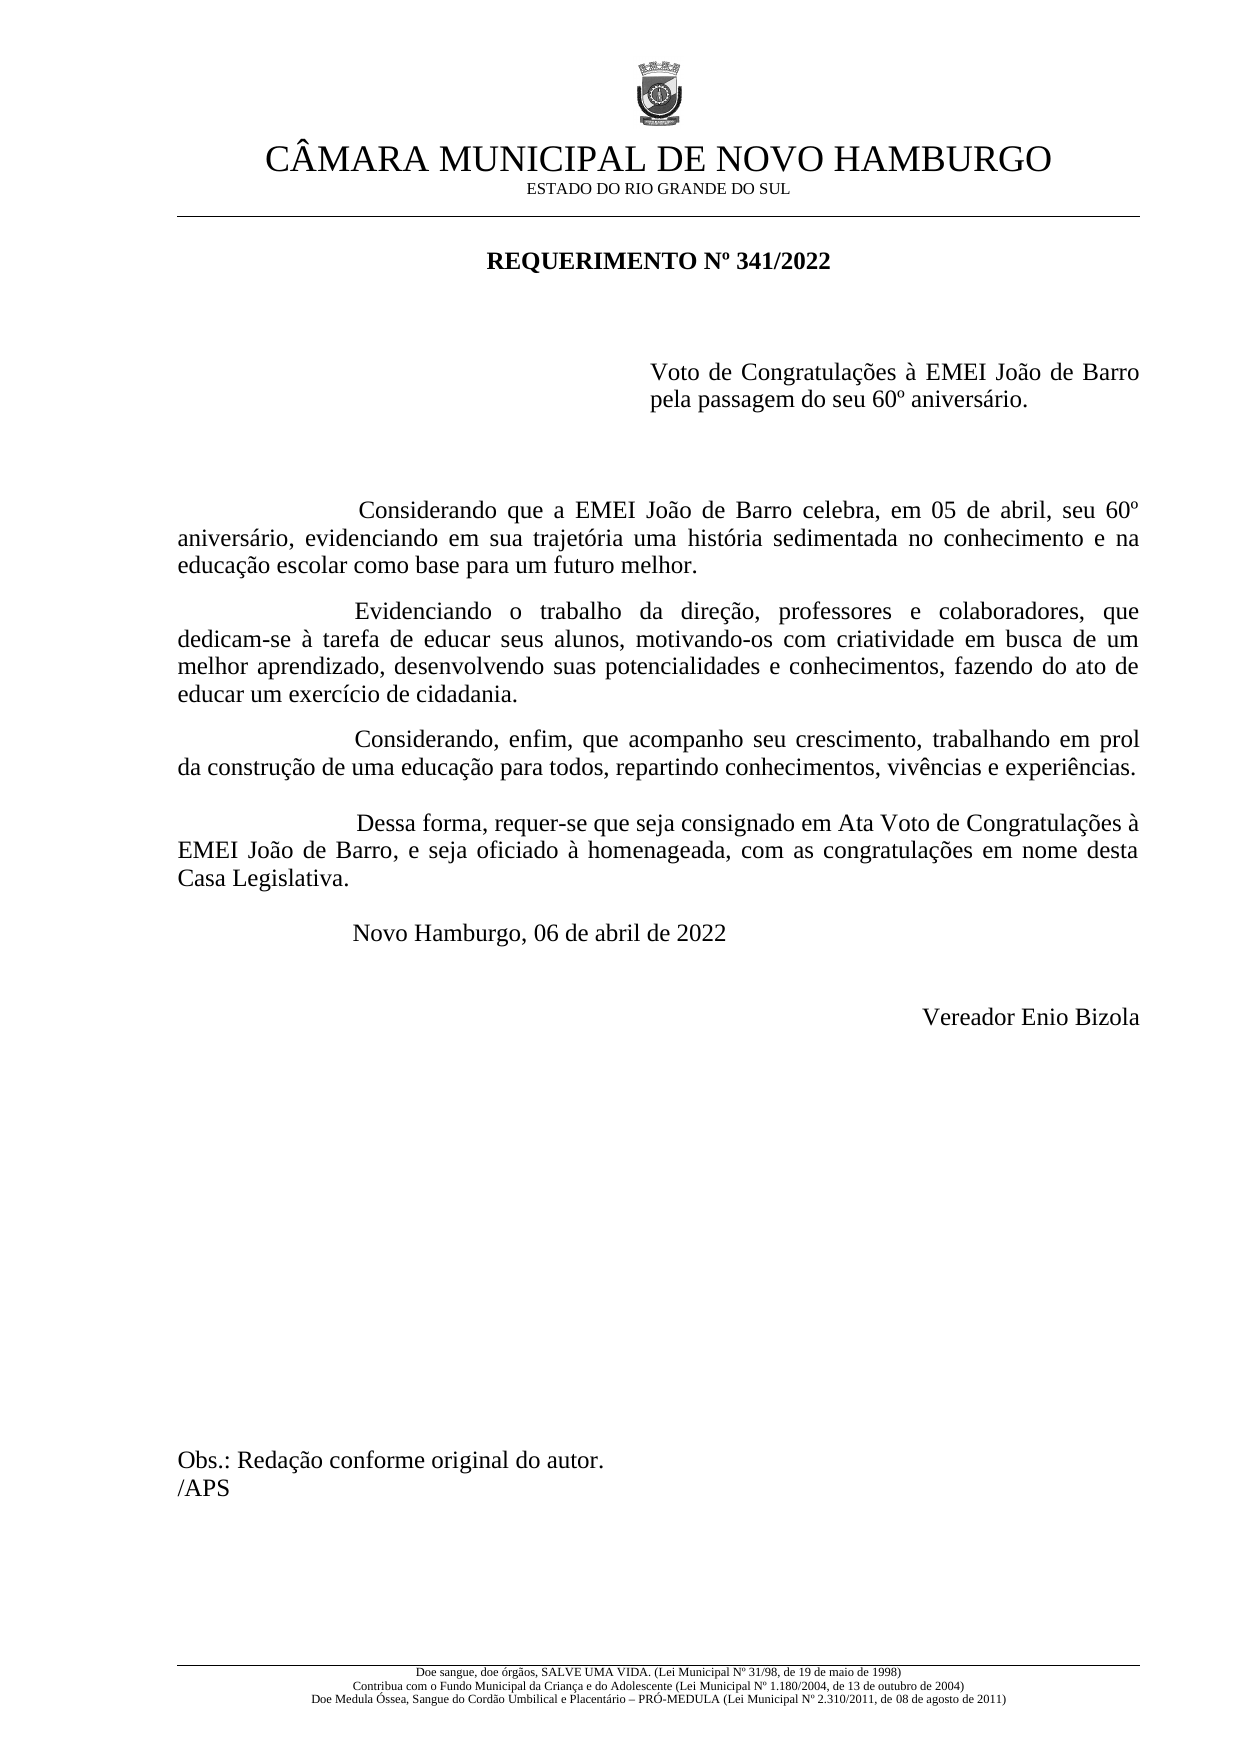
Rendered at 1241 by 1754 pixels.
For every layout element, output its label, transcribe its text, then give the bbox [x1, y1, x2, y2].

text Voto de Congratulações à EMEI João de Barro pela passagem do seu 60º aniversário. [650, 358, 1140, 413]
text Evidenciando o trabalho da direção, professores e colaboradores, que dedicam-se à tarefa de educar seus alunos, motivando-os com criatividade em busca de um melhor aprendizado, desenvolvendo suas potencialidades e conhecimentos, fazendo do ato de educar um exercício de cidadania. [177, 597, 1140, 708]
text Obs.: Redação conforme original do autor. [177, 1446, 1140, 1474]
text Dessa forma, requer-se que seja consignado em Ata Voto de Congratulações à EMEI João de Barro, e seja oficiado à homenageada, com as congratulações em nome desta Casa Legislativa. [177, 809, 1140, 892]
text Novo Hamburgo, 06 de abril de 2022 [177, 919, 1140, 947]
text Considerando, enfim, que acompanho seu crescimento, trabalhando em prol da construção de uma educação para todos, repartindo conhecimentos, vivências e experiências. [177, 726, 1140, 781]
text Considerando que a EMEI João de Barro celebra, em 05 de abril, seu 60º aniversário, evidenciando em sua trajetória uma história sedimentada no conhecimento e na educação escolar como base para um futuro melhor. [177, 496, 1140, 579]
text Vereador Enio Bizola [650, 1003, 1140, 1030]
text REQUERIMENTO Nº 341/2022 [177, 247, 1140, 274]
text /APS [177, 1474, 1140, 1501]
